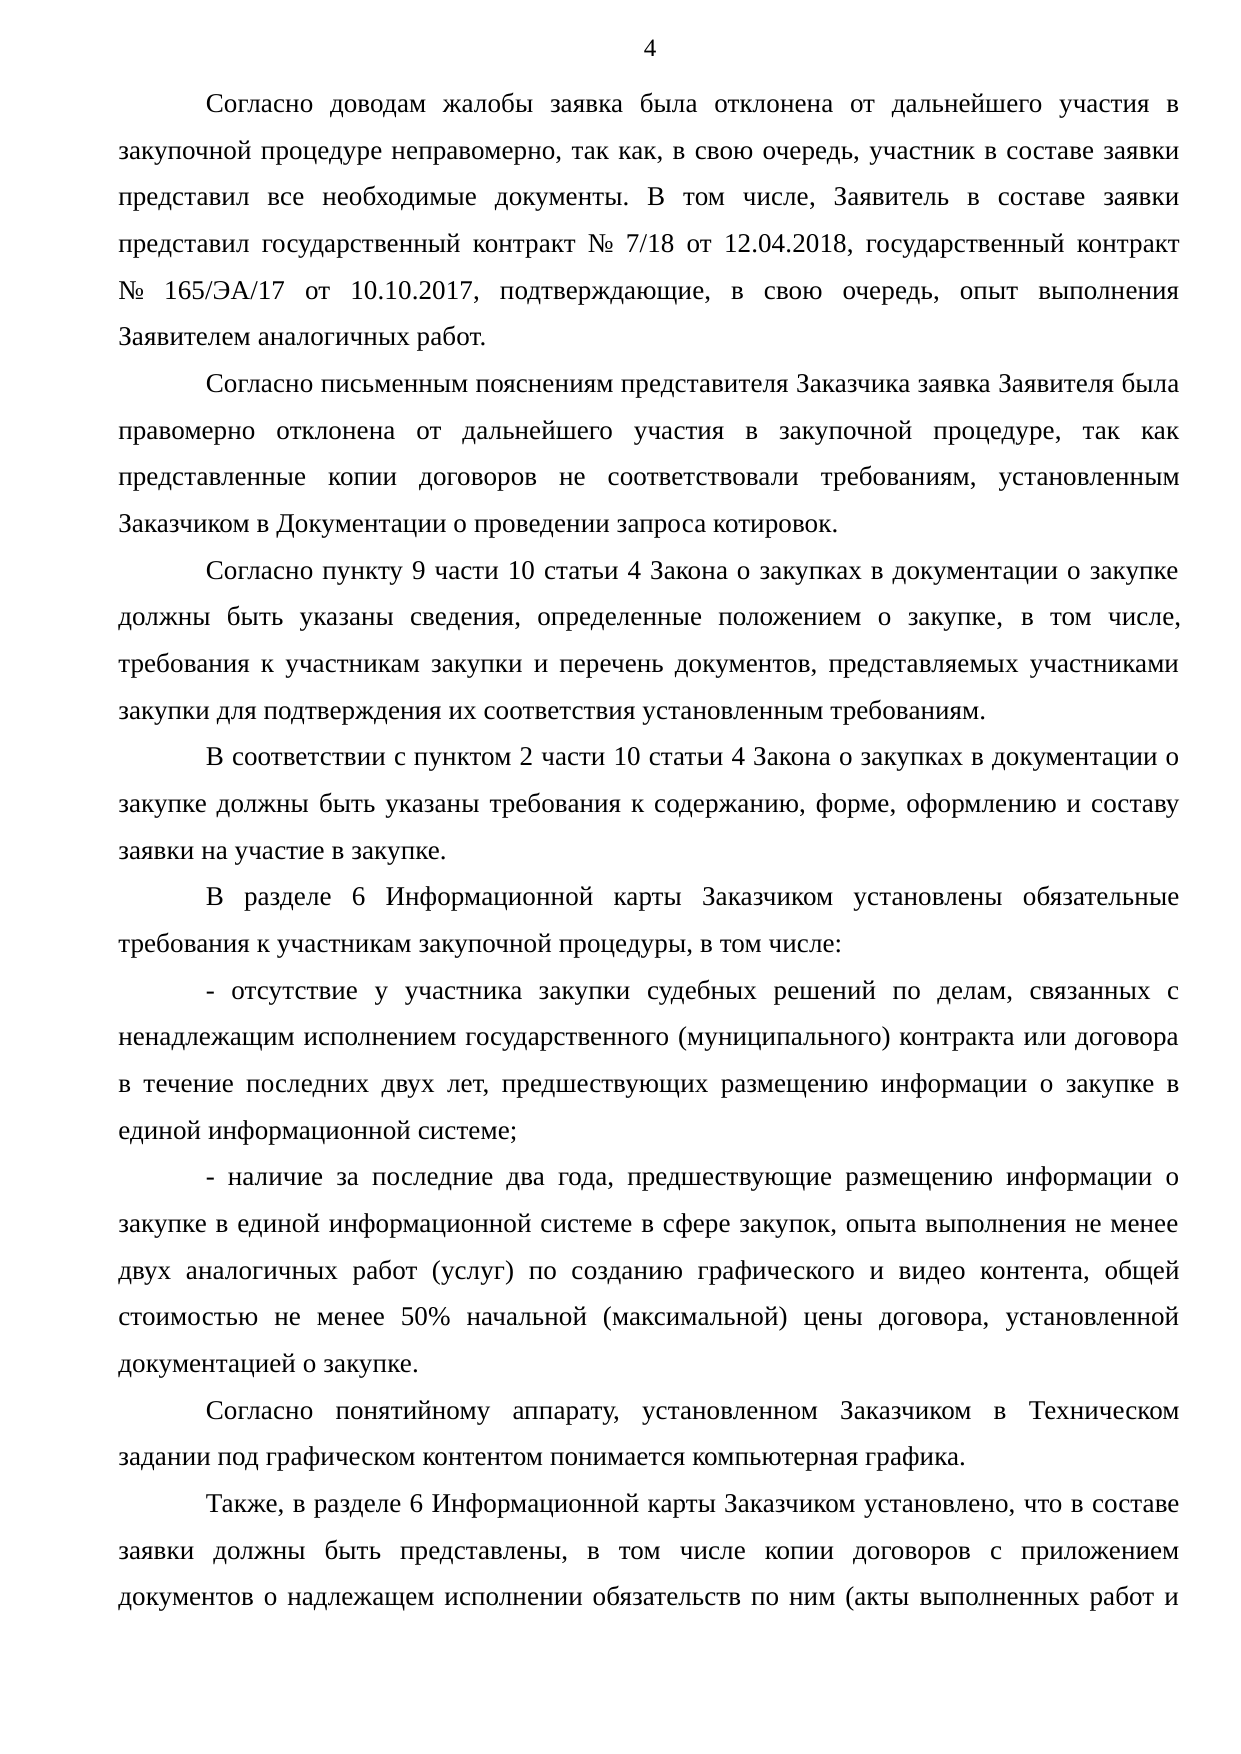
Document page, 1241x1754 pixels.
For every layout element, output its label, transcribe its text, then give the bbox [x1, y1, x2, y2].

text Согласно пункту 9 части 10 статьи 4 Закона о закупках в документации о закупке должны быть указаны сведения, определенные положением о закупке, в том числе, требования к участникам закупки и перечень документов, представляемых участниками закупки для подтверждения их соответствия установленным требованиям. [118, 554, 1181, 725]
text - наличие за последние два года, предшествующие размещению информации о закупке в единой информационной системе в сфере закупок, опыта выполнения не менее двух аналогичных работ (услуг) по созданию графического и видео контента, общей стоимостью не менее 50% начальной (максимальной) цены договора, установленной документацией о закупке. [118, 1161, 1181, 1378]
text В соответствии с пунктом 2 части 10 статьи 4 Закона о закупках в документации о закупке должны быть указаны требования к содержанию, форме, оформлению и составу заявки на участие в закупке. [118, 741, 1181, 865]
text Также, в разделе 6 Информационной карты Заказчиком установлено, что в составе заявки должны быть представлены, в том числе копии договоров с приложением документов о надлежащем исполнении обязательств по ним (акты выполненных работ и [118, 1487, 1181, 1612]
text Согласно понятийному аппарату, установленном Заказчиком в Техническом задании под графическом контентом понимается компьютерная графика. [118, 1394, 1181, 1472]
text Согласно доводам жалобы заявка была отклонена от дальнейшего участия в закупочной процедуре неправомерно, так как, в свою очередь, участник в составе заявки представил все необходимые документы. В том числе, Заявитель в составе заявки представил государственный контракт № 7/18 от 12.04.2018, государственный контракт № 165/ЭА/17 от 10.10.2017, подтверждающие, в свою очередь, опыт выполнения Заявителем аналогичных работ. [118, 87, 1181, 352]
text - отсутствие у участника закупки судебных решений по делам, связанных с ненадлежащим исполнением государственного (муниципального) контракта или договора в течение последних двух лет, предшествующих размещению информации о закупке в единой информационной системе; [118, 974, 1181, 1145]
text В разделе 6 Информационной карты Заказчиком установлены обязательные требования к участникам закупочной процедуры, в том числе: [118, 881, 1181, 958]
text Согласно письменным пояснениям представителя Заказчика заявка Заявителя была правомерно отклонена от дальнейшего участия в закупочной процедуре, так как представленные копии договоров не соответствовали требованиям, установленным Заказчиком в Документации о проведении запроса котировок. [118, 367, 1181, 538]
